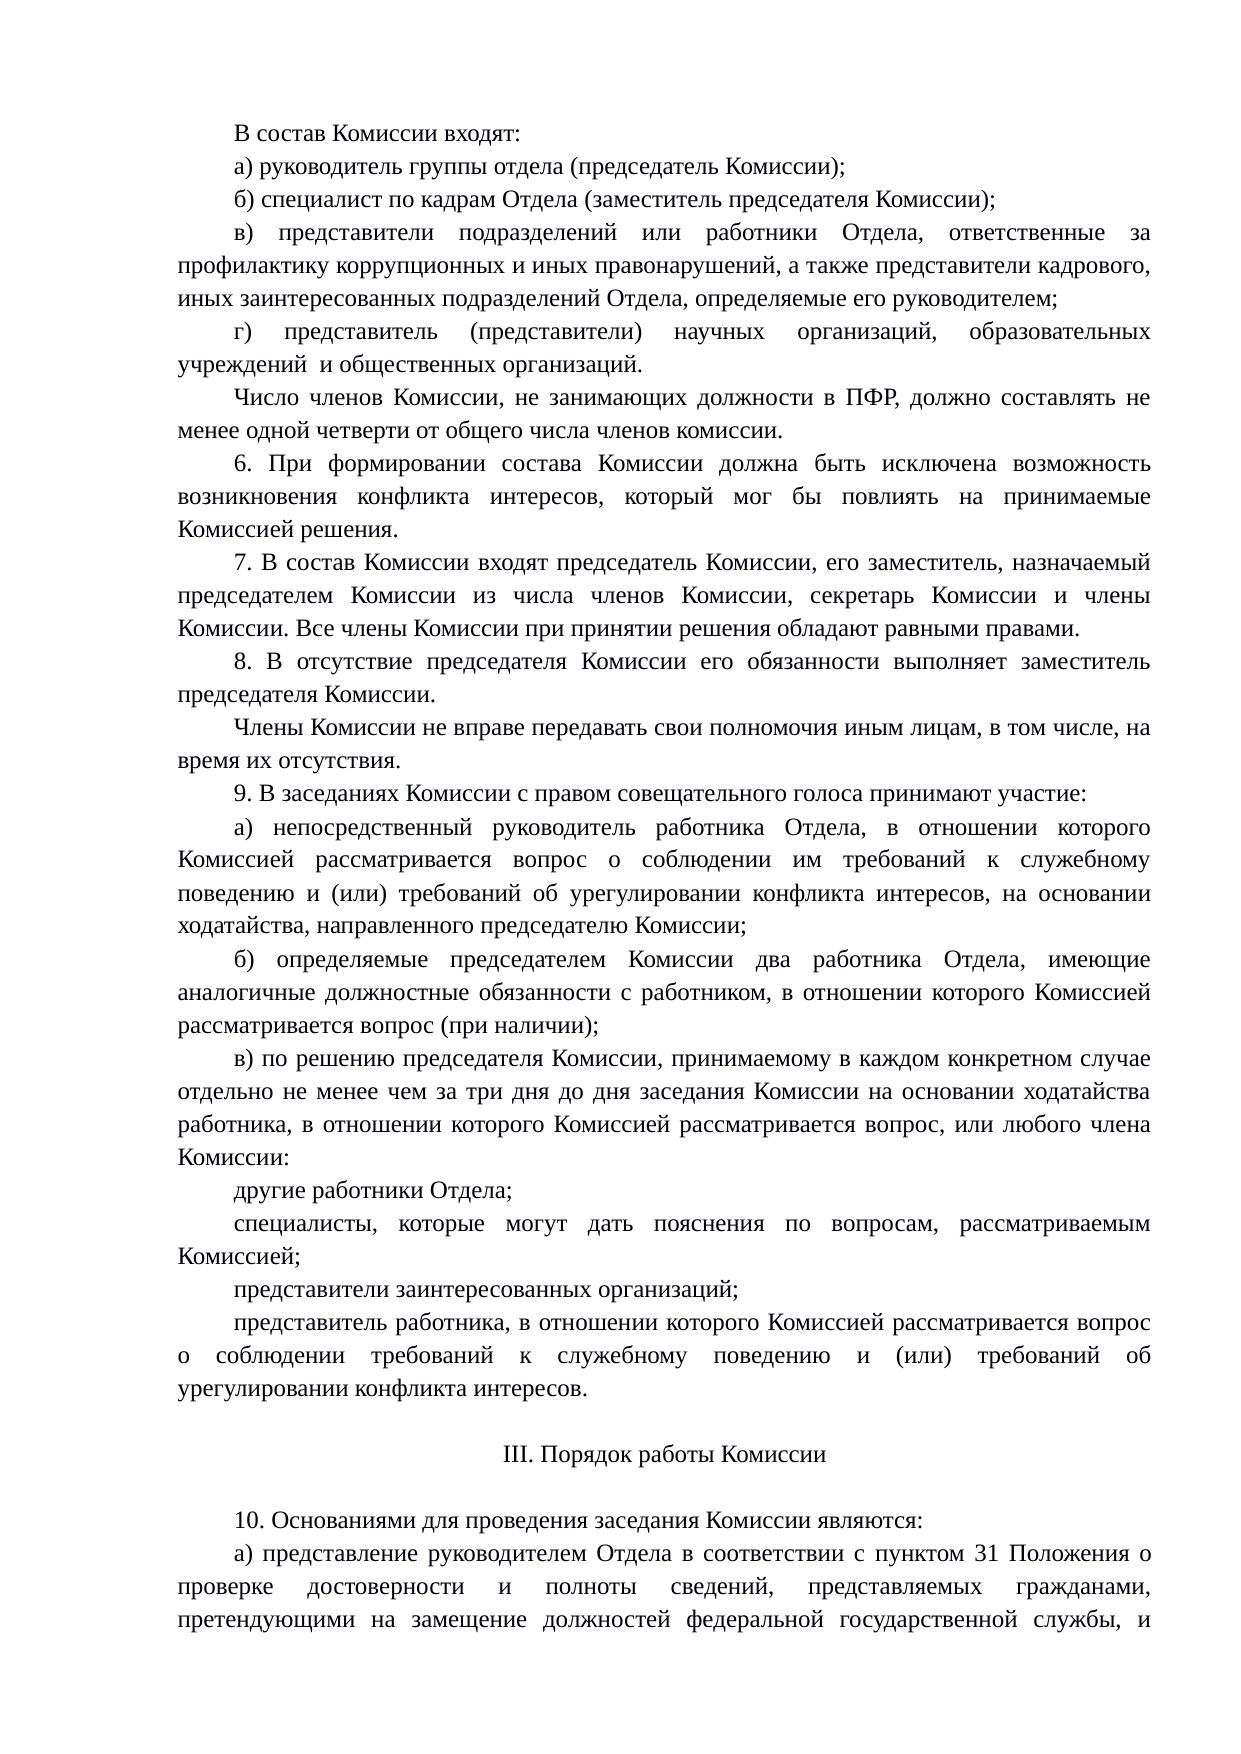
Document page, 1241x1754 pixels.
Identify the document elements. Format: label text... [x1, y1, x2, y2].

text представители заинтересованных организаций; [177, 1274, 1152, 1303]
text а) руководитель группы отдела (председатель Комиссии); [177, 151, 1152, 180]
text 10. Основаниями для проведения заседания Комиссии являются: [177, 1505, 1152, 1534]
text 6. При формировании состава Комиссии должна быть исключена возможность возникновения конфликта интересов, который мог бы повлиять на принимаемые Комиссией решения. [177, 448, 1152, 543]
text в) по решению председателя Комиссии, принимаемому в каждом конкретном случае отдельно не менее чем за три дня до дня заседания Комиссии на основании ходатайства работника, в отношении которого Комиссией рассматривается вопрос, или любого члена Комиссии: [177, 1043, 1152, 1171]
text а) непосредственный руководитель работника Отдела, в отношении которого Комиссией рассматривается вопрос о соблюдении им требований к служебному поведению и (или) требований об урегулировании конфликта интересов, на основании ходатайства, направленного председателю Комиссии; [177, 812, 1152, 939]
text б) определяемые председателем Комиссии два работника Отдела, имеющие аналогичные должностные обязанности с работником, в отношении которого Комиссией рассматривается вопрос (при наличии); [177, 944, 1152, 1038]
text в) представители подразделений или работники Отдела, ответственные за профилактику коррупционных и иных правонарушений, а также представители кадрового, иных заинтересованных подразделений Отдела, определяемые его руководителем; [177, 217, 1152, 312]
text Число членов Комиссии, не занимающих должности в ПФР, должно составлять не менее одной четверти от общего числа членов комиссии. [177, 382, 1152, 444]
text III. Порядок работы Комиссии [177, 1439, 1152, 1468]
text 8. В отсутствие председателя Комиссии его обязанности выполняет заместитель председателя Комиссии. [177, 646, 1152, 708]
text 9. В заседаниях Комиссии с правом совещательного голоса принимают участие: [177, 778, 1152, 807]
text В состав Комиссии входят: [177, 118, 1152, 147]
text другие работники Отдела; [177, 1175, 1152, 1203]
text 7. В состав Комиссии входят председатель Комиссии, его заместитель, назначаемый председателем Комиссии из числа членов Комиссии, секретарь Комиссии и члены Комиссии. Все члены Комиссии при принятии решения обладают равными правами. [177, 547, 1152, 642]
text г) представитель (представители) научных организаций, образовательных учреждений и общественных организаций. [177, 316, 1152, 378]
text б) специалист по кадрам Отдела (заместитель председателя Комиссии); [177, 184, 1152, 213]
text специалисты, которые могут дать пояснения по вопросам, рассматриваемым Комиссией; [177, 1208, 1152, 1269]
text представитель работника, в отношении которого Комиссией рассматривается вопрос о соблюдении требований к служебному поведению и (или) требований об урегулировании конфликта интересов. [177, 1307, 1152, 1402]
text а) представление руководителем Отдела в соответствии с пунктом 31 Положения о проверке достоверности и полноты сведений, представляемых гражданами, претендующими на замещение должностей федеральной государственной службы, и [177, 1538, 1152, 1633]
text Члены Комиссии не вправе передавать свои полномочия иным лицам, в том числе, на время их отсутствия. [177, 712, 1152, 774]
